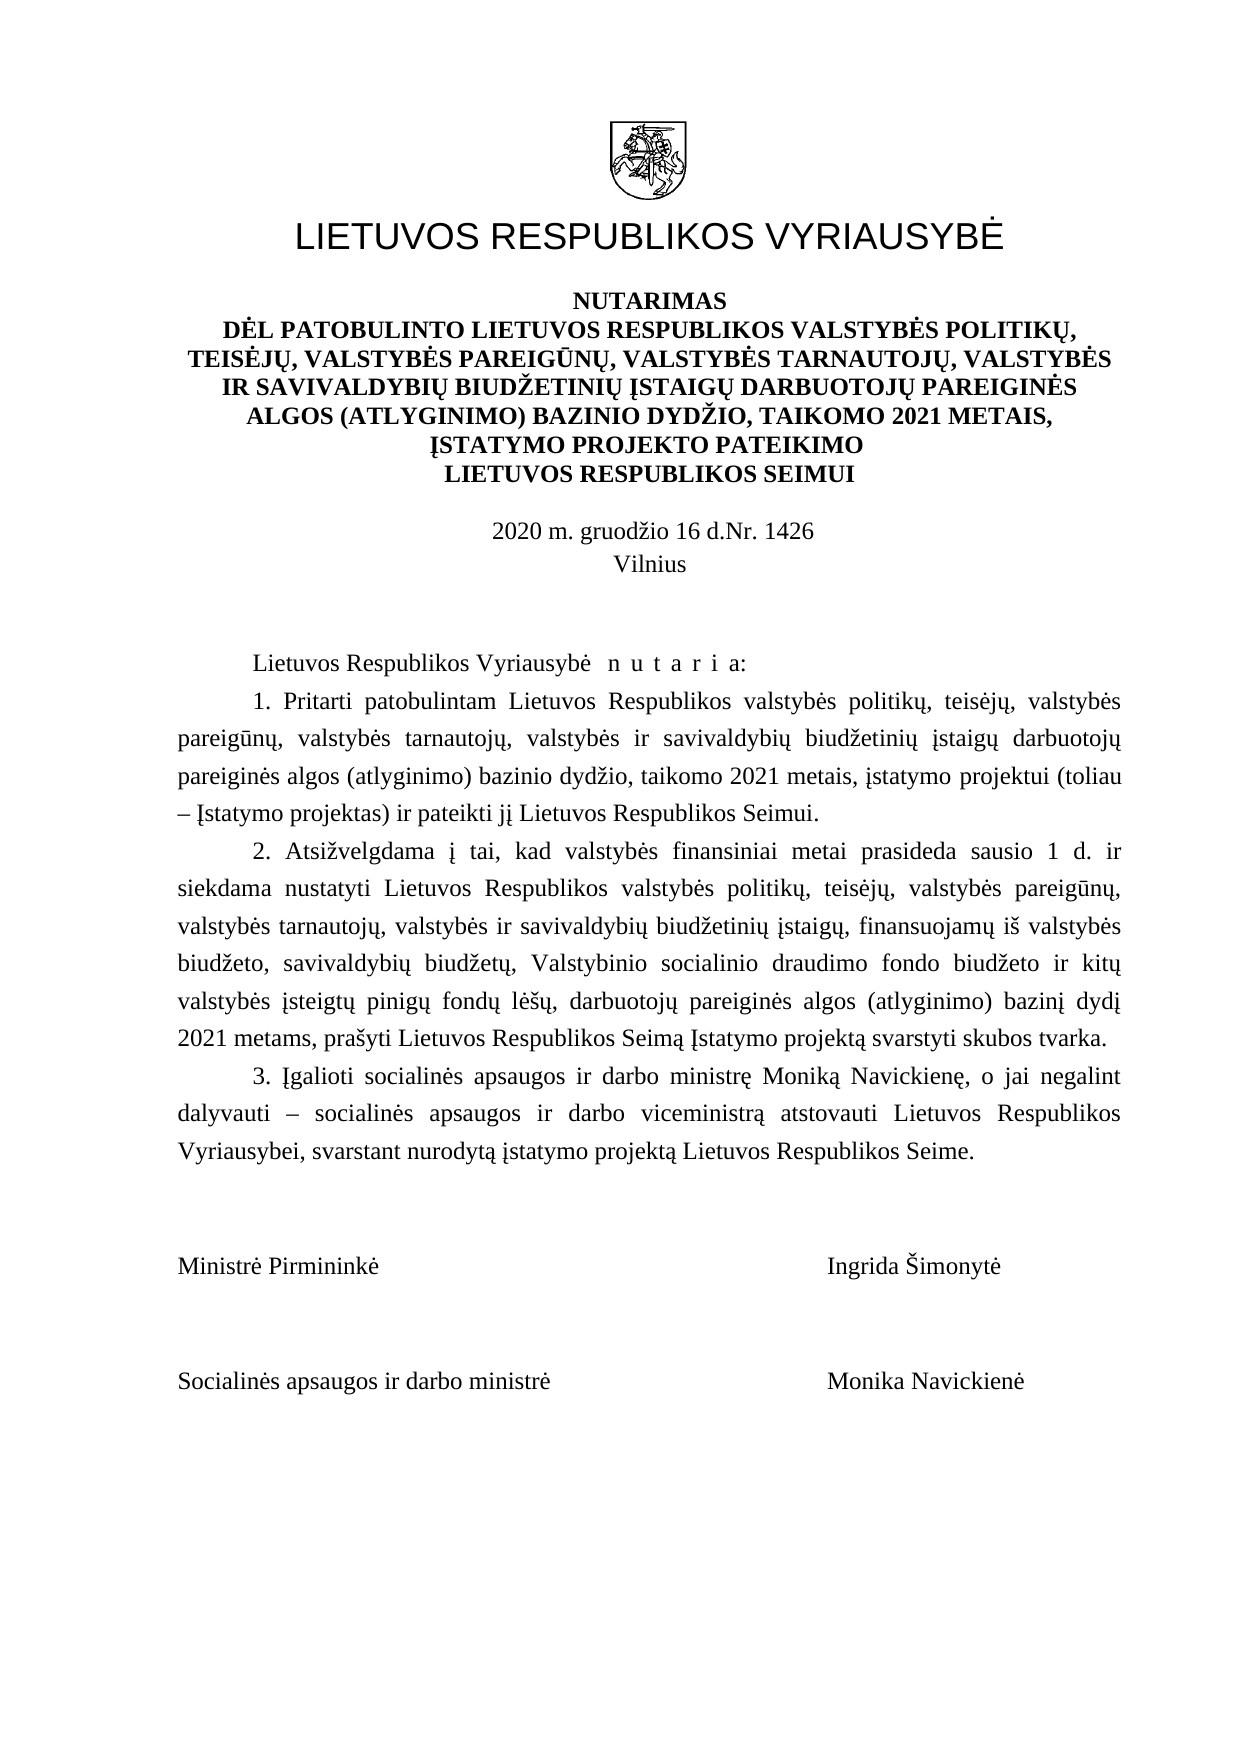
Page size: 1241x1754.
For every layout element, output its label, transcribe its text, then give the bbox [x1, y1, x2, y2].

text nutarimas [177, 286, 1122, 315]
text Lietuvos Respublikos Vyriausybė [177, 214, 1122, 257]
text Ministrė Pirmininkė Ingrida Šimonytė [177, 1251, 1122, 1280]
text 1. Pritarti patobulintam Lietuvos Respublikos valstybės politikų, teisėjų, valstybės pareigūnų, valstybės tarnautojų, valstybės ir savivaldybių biudžetinių įstaigų darbuotojų pareiginės algos (atlyginimo) bazinio dydžio, taikomo 2021 metais, įstatymo projektui (toliau – Įstatymo projektas) ir pateikti jį Lietuvos Respublikos Seimui. [177, 677, 1122, 827]
text Socialinės apsaugos ir darbo ministrė Monika Navickienė [177, 1366, 1122, 1395]
text Lietuvos Respublikos Vyriausybė nutaria: [177, 640, 1122, 677]
text 2. Atsižvelgdama į tai, kad valstybės finansiniai metai prasideda sausio 1 d. ir siekdama nustatyti Lietuvos Respublikos valstybės politikų, teisėjų, valstybės pareigūnų, valstybės tarnautojų, valstybės ir savivaldybių biudžetinių įstaigų, finansuojamų iš valstybės biudžeto, savivaldybių biudžetų, Valstybinio socialinio draudimo fondo biudžeto ir kitų valstybės įsteigtų pinigų fondų lėšų, darbuotojų pareiginės algos (atlyginimo) bazinį dydį 2021 metams, prašyti Lietuvos Respublikos Seimą Įstatymo projektą svarstyti skubos tvarka. [177, 827, 1122, 1052]
text LIETUVOS RESPUBLIKOS SEIMUI [177, 459, 1122, 487]
text Vilnius [177, 549, 1122, 578]
text 3. Įgalioti socialinės apsaugos ir darbo ministrę Moniką Navickienę, o jai negalint dalyvauti – socialinės apsaugos ir darbo viceministrą atstovauti Lietuvos Respublikos Vyriausybei, svarstant nurodytą įstatymo projektą Lietuvos Respublikos Seime. [177, 1052, 1122, 1165]
text DĖL patobulinto LIETUVOS RESPUBLIKOS VALSTYBĖS POLITIKŲ, TEISĖJŲ, VALSTYBĖS PAREIGŪNŲ, VALSTYBĖS TARNAUTOJŲ, VALSTYBĖS IR SAVIVALDYBIŲ BIUDŽETINIŲ ĮSTAIGŲ DARBUOTOJŲ PAREIGINĖS ALGOS (ATLYGINIMO) BAZINIO DYDŽIO, TAIKOMO 2021 METAIS, ĮSTATYMO PROJEKTO PATEIKIMO [177, 315, 1122, 459]
text 2020 m. gruodžio 16 d.Nr. 1426 [177, 516, 1122, 545]
